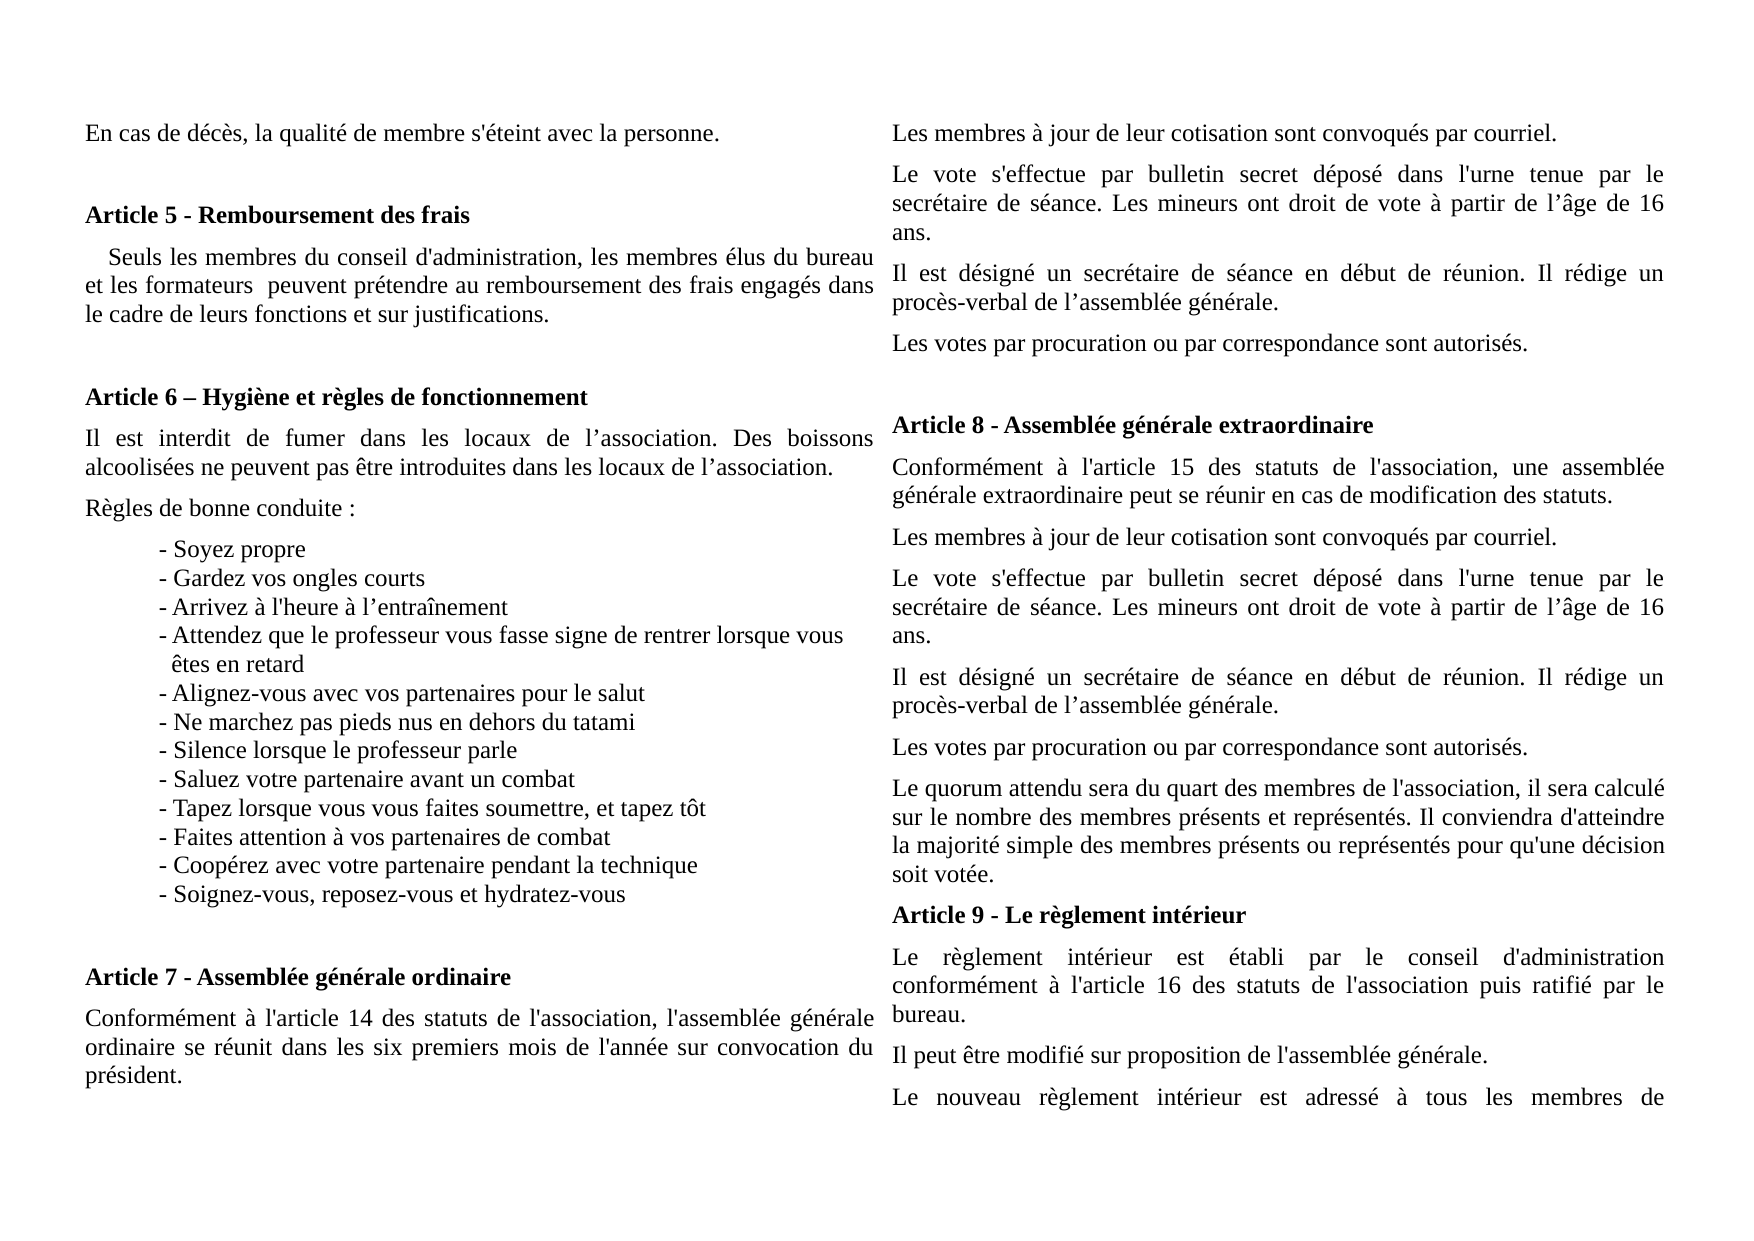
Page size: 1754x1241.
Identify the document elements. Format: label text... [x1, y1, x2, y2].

text Le vote s'effectue par bulletin secret déposé dans l'urne tenue par le secrétaire de séance. Les mineurs ont droit de vote à partir de l’âge de 16 ans. [892, 159, 1665, 246]
text Il peut être modifié sur proposition de l'assemblée générale. [892, 1041, 1665, 1069]
text Les membres à jour de leur cotisation sont convoqués par courriel. [892, 522, 1665, 551]
text - Soyez propre - Gardez vos ongles courts - Arrivez à l'heure à l’entraînement - Attendez que le professeur vous fasse signe de rentrer lorsque vous êtes en retard - Alignez-vous avec vos partenaires pour le salut - Ne marchez pas pieds nus en dehors du tatami - Silence lorsque le professeur parle - Saluez votre partenaire avant un combat - Tapez lorsque vous vous faites soumettre, et tapez tôt - Faites attention à vos partenaires de combat - Coopérez avec votre partenaire pendant la technique - Soignez-vous, reposez-vous et hydratez-vous [85, 534, 875, 908]
text Il est désigné un secrétaire de séance en début de réunion. Il rédige un procès-verbal de l’assemblée générale. [892, 258, 1665, 316]
text Article 8 - Assemblée générale extraordinaire [892, 411, 1665, 439]
text En cas de décès, la qualité de membre s'éteint avec la personne. [85, 118, 875, 147]
text Article 9 - Le règlement intérieur [892, 901, 1665, 929]
text Article 7 - Assemblée générale ordinaire [85, 962, 875, 991]
text Les membres à jour de leur cotisation sont convoqués par courriel. [892, 118, 1665, 147]
text Il est interdit de fumer dans les locaux de l’association. Des boissons alcoolisées ne peuvent pas être introduites dans les locaux de l’association. [85, 423, 875, 481]
text Le quorum attendu sera du quart des membres de l'association, il sera calculé sur le nombre des membres présents et représentés. Il conviendra d'atteindre la majorité simple des membres présents ou représentés pour qu'une décision soit votée. [892, 773, 1665, 888]
text Il est désigné un secrétaire de séance en début de réunion. Il rédige un procès-verbal de l’assemblée générale. [892, 662, 1665, 719]
text Les votes par procuration ou par correspondance sont autorisés. [892, 732, 1665, 761]
text Article 5 - Remboursement des frais [85, 201, 875, 229]
text Article 6 – Hygiène et règles de fonctionnement [85, 382, 875, 411]
text Seuls les membres du conseil d'administration, les membres élus du bureau et les formateurs peuvent prétendre au remboursement des frais engagés dans le cadre de leurs fonctions et sur justifications. [85, 242, 875, 328]
text Les votes par procuration ou par correspondance sont autorisés. [892, 328, 1665, 357]
text Conformément à l'article 14 des statuts de l'association, l'assemblée générale ordinaire se réunit dans les six premiers mois de l'année sur convocation du président. [85, 1003, 875, 1089]
text Le nouveau règlement intérieur est adressé à tous les membres de [892, 1082, 1665, 1111]
text Règles de bonne conduite : [85, 493, 875, 522]
text Le vote s'effectue par bulletin secret déposé dans l'urne tenue par le secrétaire de séance. Les mineurs ont droit de vote à partir de l’âge de 16 ans. [892, 563, 1665, 649]
text Le règlement intérieur est établi par le conseil d'administration conformément à l'article 16 des statuts de l'association puis ratifié par le bureau. [892, 942, 1665, 1028]
text Conformément à l'article 15 des statuts de l'association, une assemblée générale extraordinaire peut se réunir en cas de modification des statuts. [892, 452, 1665, 509]
